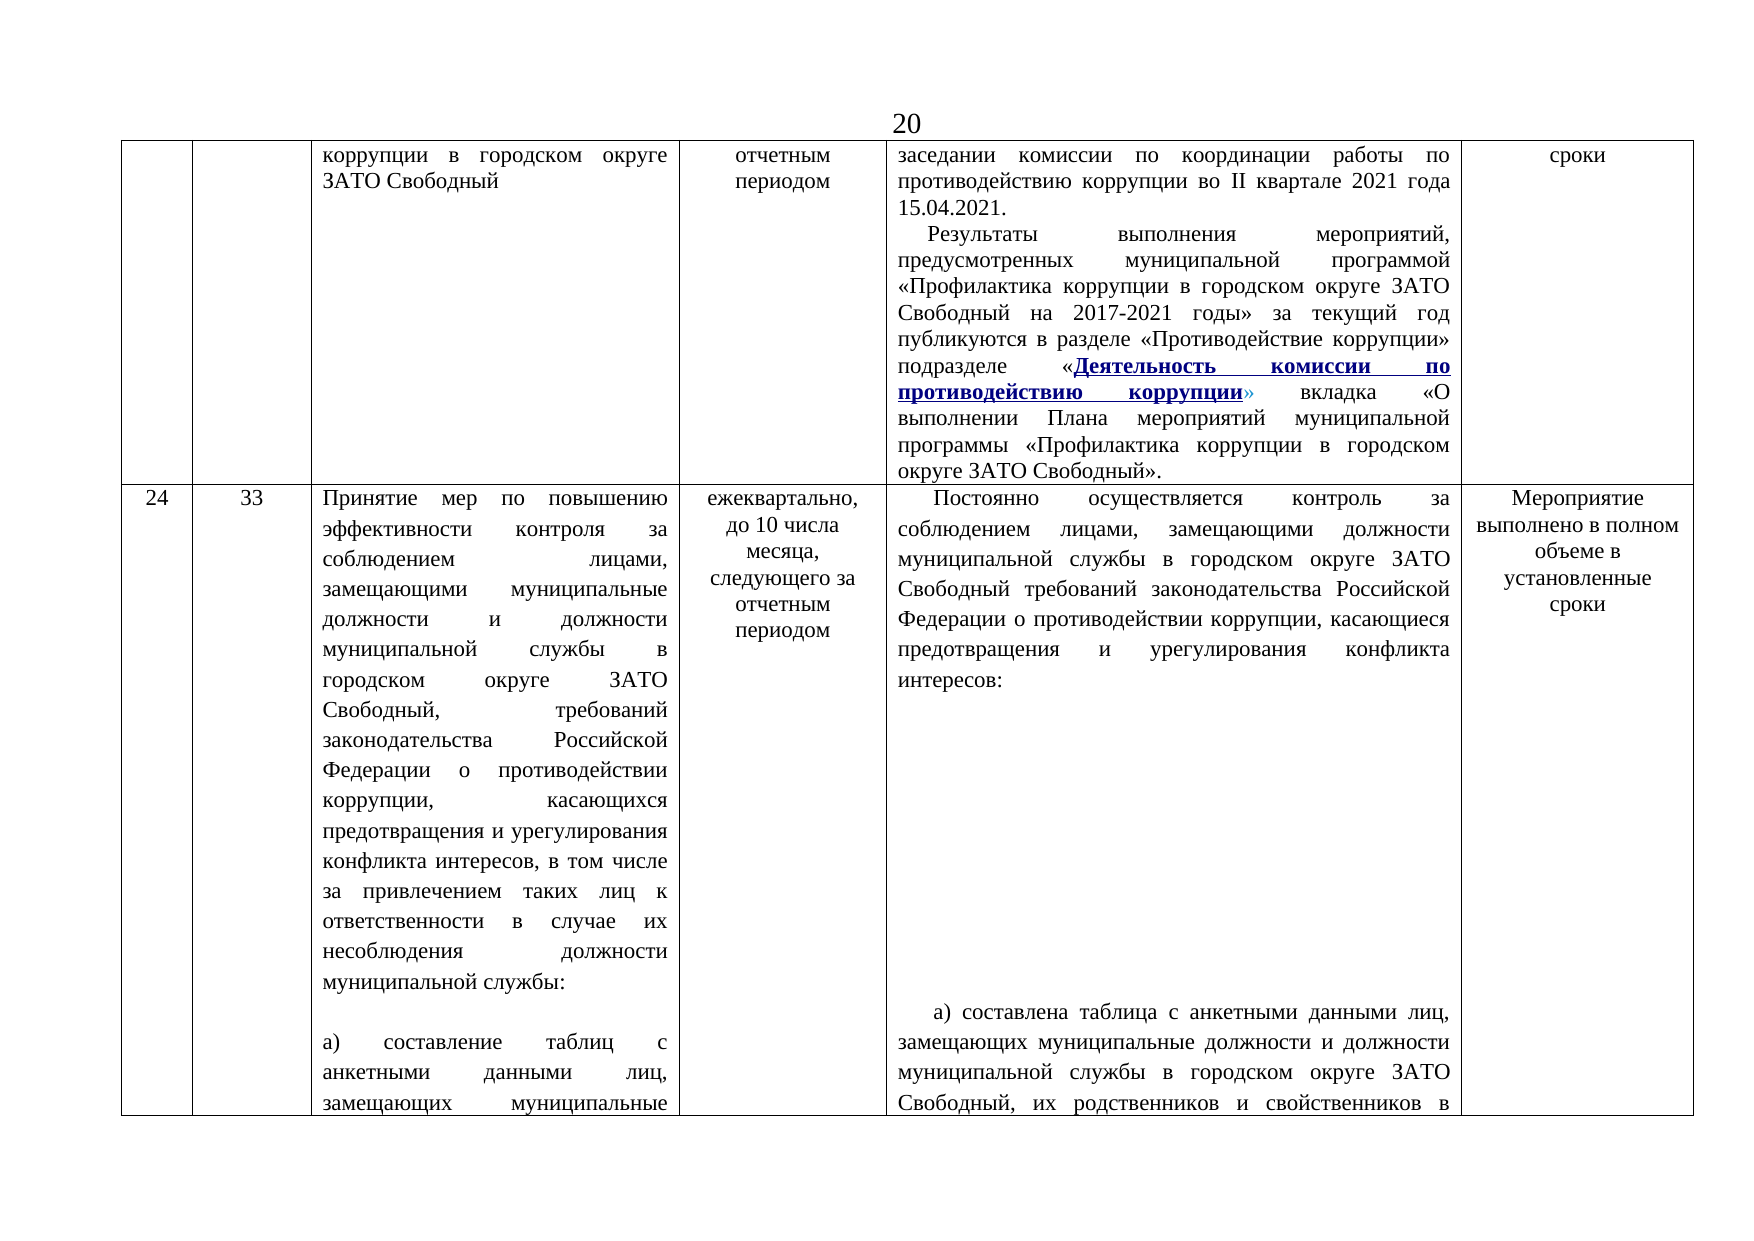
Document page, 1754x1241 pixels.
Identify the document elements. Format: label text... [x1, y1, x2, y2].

table_cell 24 [122, 485, 192, 1115]
table_cell Мероприятие выполнено в полном объеме в установленные сроки [1462, 485, 1693, 1115]
table_cell 33 [193, 485, 311, 1115]
table_cell сроки [1462, 141, 1693, 483]
table_cell [122, 141, 192, 483]
table_cell ежеквартально, до 10 числа месяца, следующего за отчетным периодом [680, 485, 886, 1115]
table_cell заседании комиссии по координации работы по противодействию коррупции во II квартале 2021 года 15.04.2021. Результаты выполнения мероприятий, предусмотренных муниципальной программой «Профилактика коррупции в городском округе ЗАТО Свободный на 2017-2021 годы» за текущий год публикуются в разделе «Противодействие коррупции» подразделе «Деятельность комиссии по противодействию коррупции» вкладка «О выполнении Плана мероприятий муниципальной программы «Профилактика коррупции в городском округе ЗАТО Свободный». [887, 141, 1461, 483]
table_cell Принятие мер по повышению эффективности контроля за соблюдением лицами, замещающими муниципальные должности и должности муниципальной службы в городском округе ЗАТО Свободный, требований законодательства Российской Федерации о противодействии коррупции, касающихся предотвращения и урегулирования конфликта интересов, в том числе за привлечением таких лиц к ответственности в случае их несоблюдения должности муниципальной службы: а) составление таблиц с анкетными данными лиц, замещающих муниципальные [312, 485, 679, 1115]
table_cell Постоянно осуществляется контроль за соблюдением лицами, замещающими должности муниципальной службы в городском округе ЗАТО Свободный требований законодательства Российской Федерации о противодействии коррупции, касающиеся предотвращения и урегулирования конфликта интересов: а) составлена таблица с анкетными данными лиц, замещающих муниципальные должности и должности муниципальной службы в городском округе ЗАТО Свободный, их родственников и свойственников в [887, 485, 1461, 1115]
table_cell отчетным периодом [680, 141, 886, 483]
table_cell коррупции в городском округе ЗАТО Свободный [312, 141, 679, 483]
table_cell [193, 141, 311, 483]
